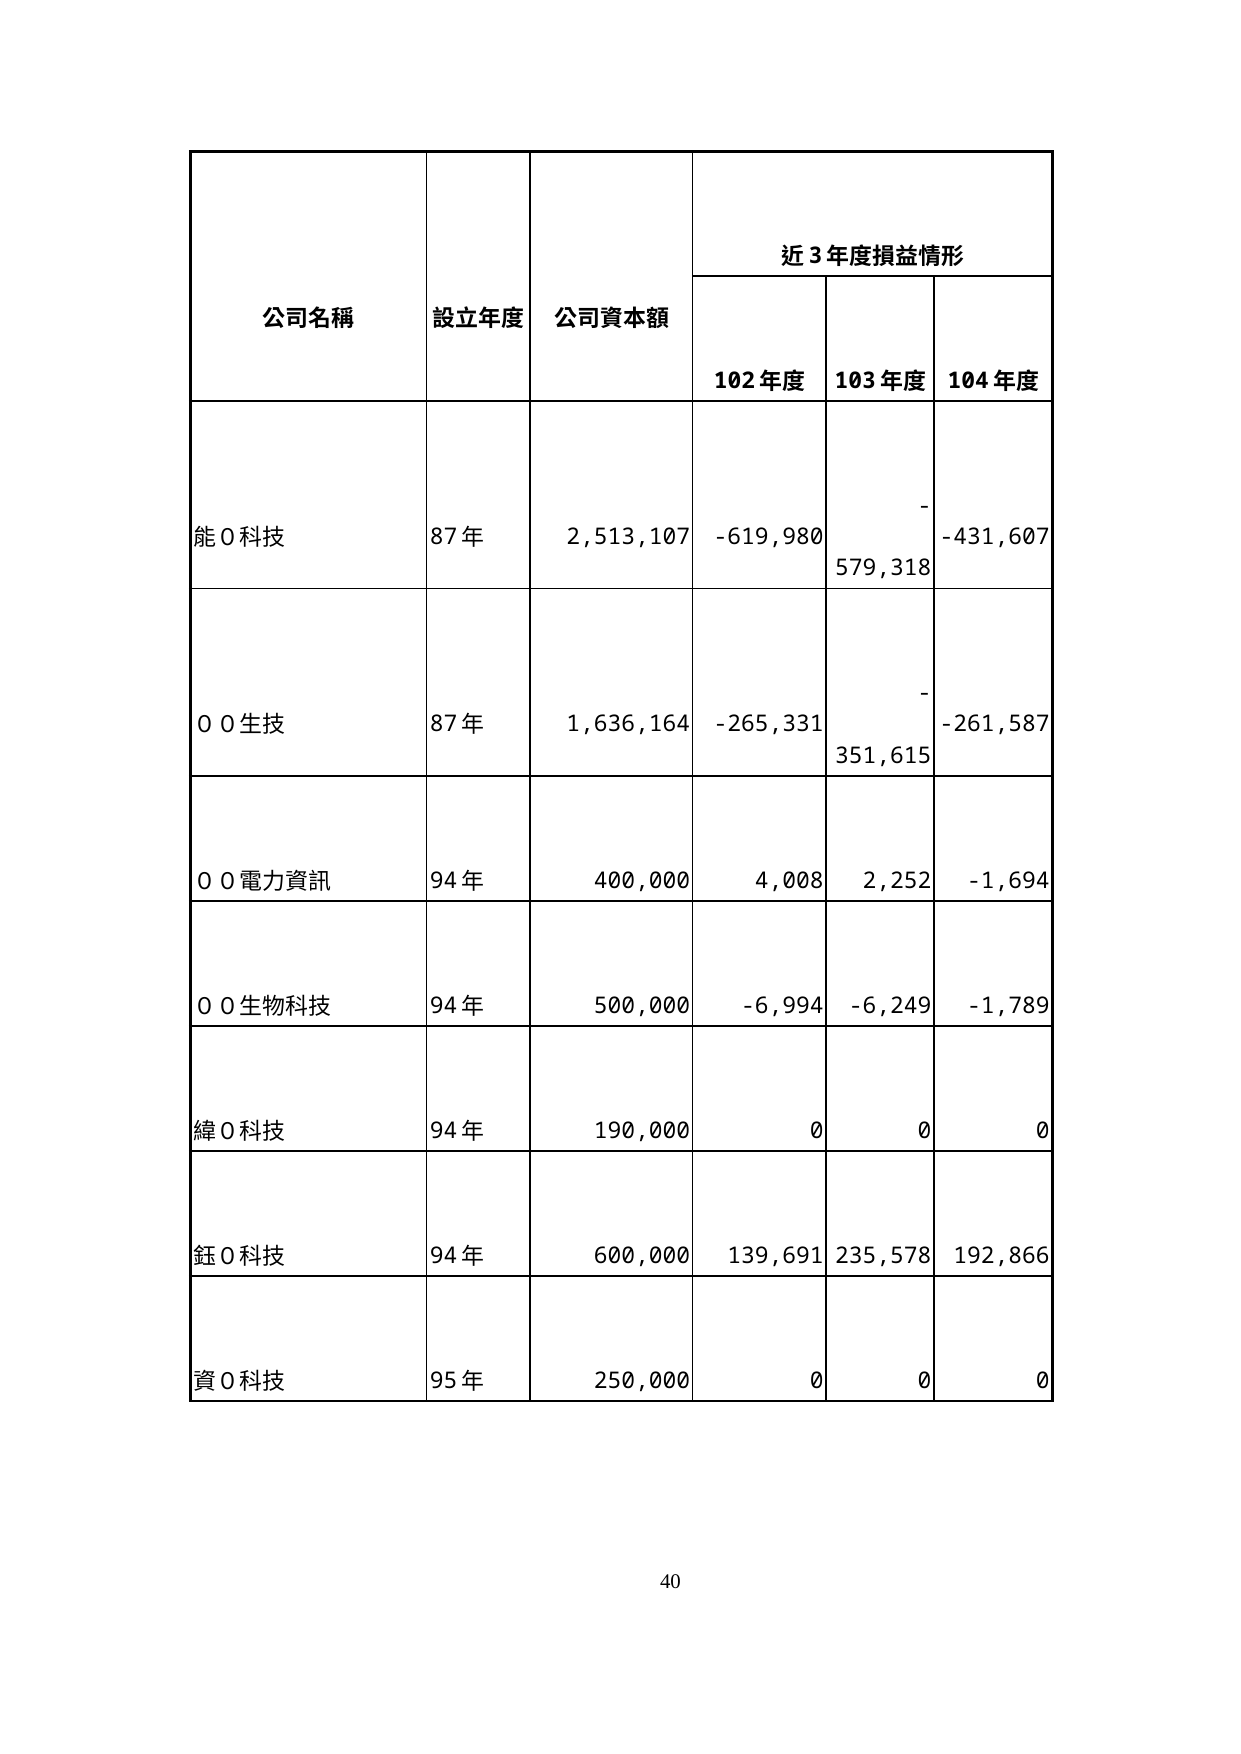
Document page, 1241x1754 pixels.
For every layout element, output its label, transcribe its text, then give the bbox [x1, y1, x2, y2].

table_cell 94年 [427, 1027, 529, 1150]
table_cell -1,694 [935, 777, 1051, 900]
table_cell 102年度 [693, 277, 825, 400]
table_cell 0 [827, 1277, 933, 1400]
table_cell 0 [935, 1277, 1051, 1400]
table_cell 緯０科技 [192, 1027, 426, 1150]
table_cell 鈺０科技 [192, 1152, 426, 1275]
table_cell 94年 [427, 1152, 529, 1275]
table_cell ００生物科技 [192, 902, 426, 1025]
table_cell 資０科技 [192, 1277, 426, 1400]
table_cell 192,866 [935, 1152, 1051, 1275]
table_cell ００電力資訊 [192, 777, 426, 900]
table_cell -431,607 [935, 402, 1051, 587]
table_cell -351,615 [827, 589, 933, 775]
table_cell 500,000 [531, 902, 692, 1025]
table_header 公司名稱 [192, 153, 426, 400]
table_cell 0 [827, 1027, 933, 1150]
table_cell 190,000 [531, 1027, 692, 1150]
table_cell 0 [693, 1277, 825, 1400]
table_cell 400,000 [531, 777, 692, 900]
table_cell 95年 [427, 1277, 529, 1400]
table_cell 103年度 [827, 277, 933, 400]
table_header 近3年度損益情形 [693, 153, 1051, 275]
table_cell 139,691 [693, 1152, 825, 1275]
table_cell 2,252 [827, 777, 933, 900]
table_cell 0 [693, 1027, 825, 1150]
table_cell -1,789 [935, 902, 1051, 1025]
table_cell -6,249 [827, 902, 933, 1025]
table_cell 94年 [427, 777, 529, 900]
table_cell ００生技 [192, 589, 426, 775]
table_cell 4,008 [693, 777, 825, 900]
table_cell 2,513,107 [531, 402, 692, 587]
table_cell 250,000 [531, 1277, 692, 1400]
table_cell -619,980 [693, 402, 825, 587]
table_cell -6,994 [693, 902, 825, 1025]
table_cell -261,587 [935, 589, 1051, 775]
table_cell 能０科技 [192, 402, 426, 587]
table_header 公司資本額 [531, 153, 692, 400]
table_cell 235,578 [827, 1152, 933, 1275]
table_cell 0 [935, 1027, 1051, 1150]
table_cell -265,331 [693, 589, 825, 775]
table_cell -579,318 [827, 402, 933, 587]
table_cell 87年 [427, 402, 529, 587]
table_cell 600,000 [531, 1152, 692, 1275]
table_cell 87年 [427, 589, 529, 775]
table_cell 1,636,164 [531, 589, 692, 775]
table_cell 94年 [427, 902, 529, 1025]
table_cell 104年度 [935, 277, 1051, 400]
table_header 設立年度 [427, 153, 529, 400]
